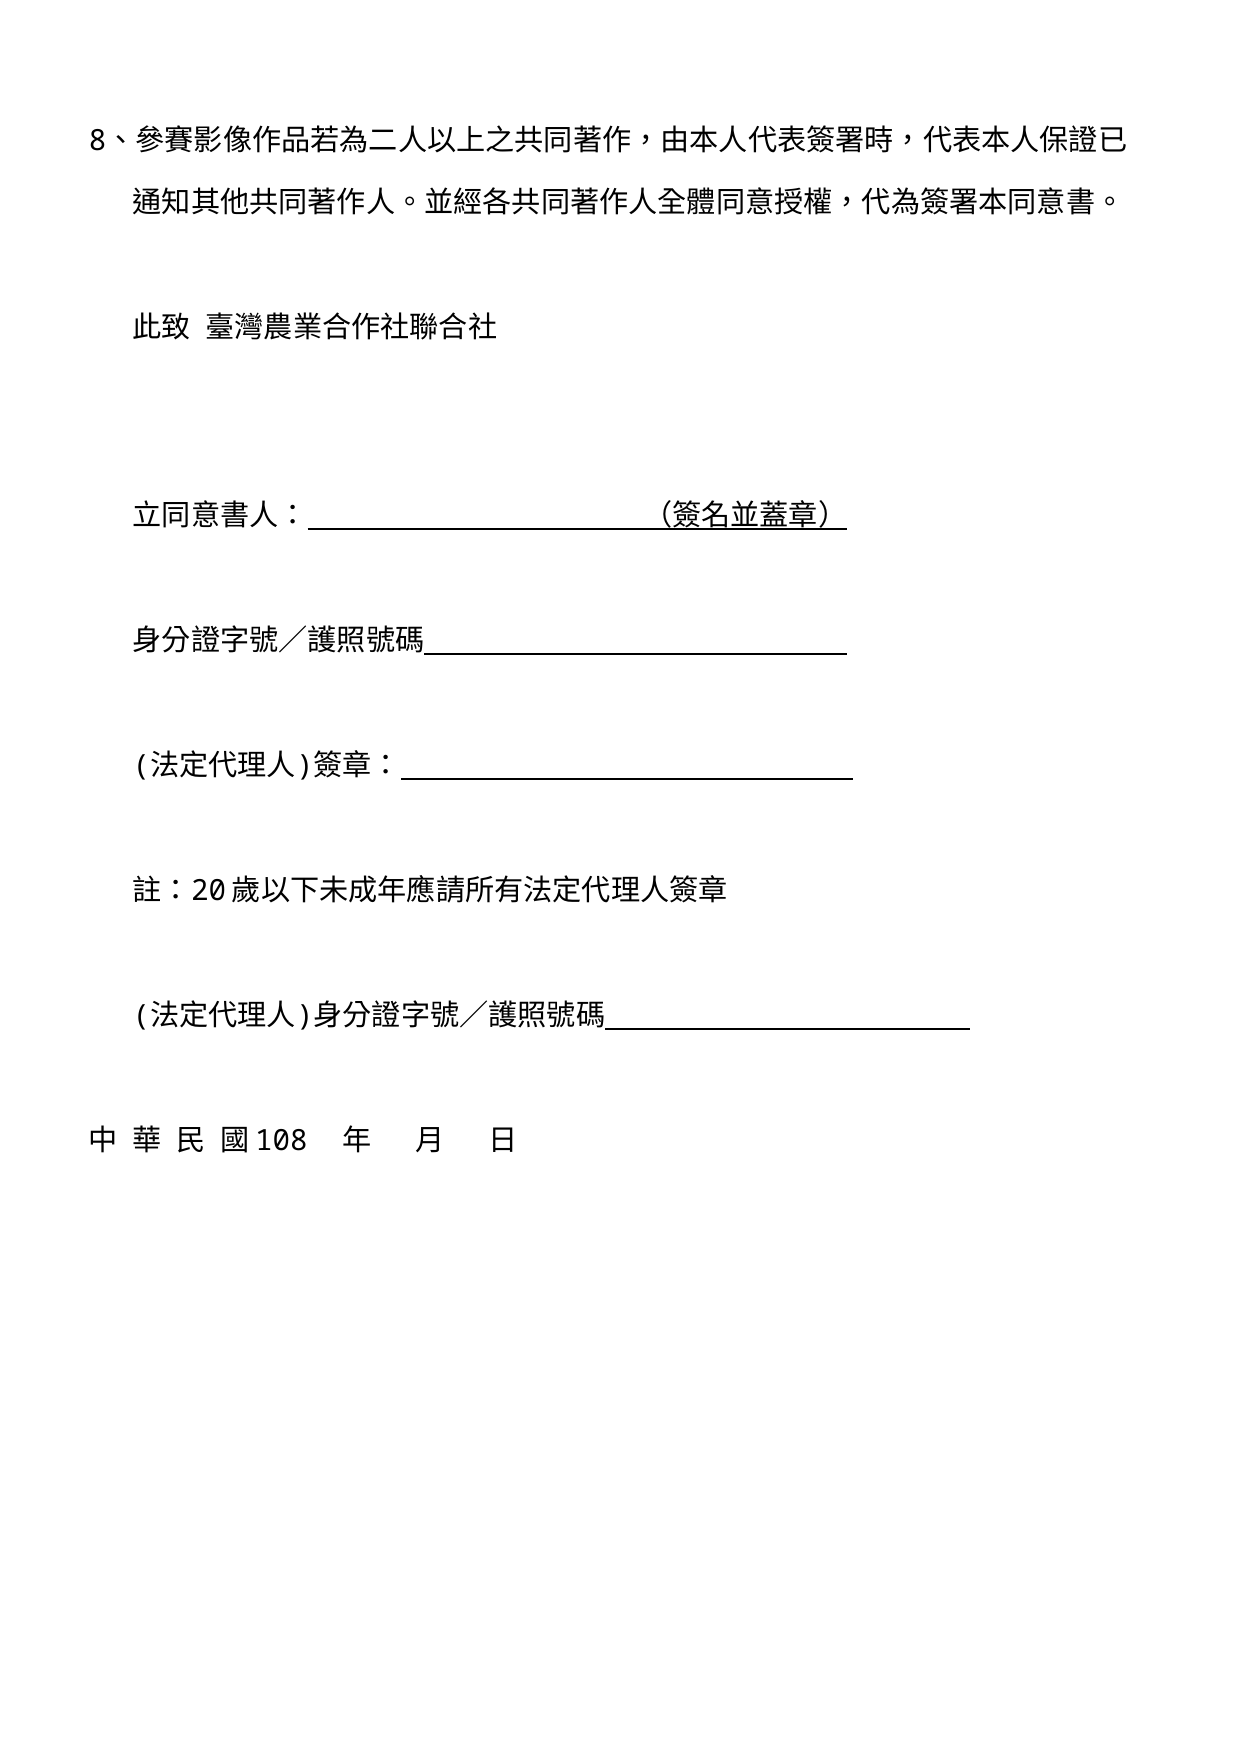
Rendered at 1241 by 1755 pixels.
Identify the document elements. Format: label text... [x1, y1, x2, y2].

text 註：20歲以下未成年應請所有法定代理人簽章 [89, 846, 1181, 908]
text 通知其他共同著作人。並經各共同著作人全體同意授權，代為簽署本同意書。 [89, 158, 1181, 221]
text 立同意書人： （簽名並蓋章） [89, 471, 1181, 533]
text 此致 臺灣農業合作社聯合社 [89, 283, 1181, 346]
text (法定代理人)身分證字號／護照號碼 [89, 971, 1181, 1033]
text 中 華 民 國108 年 月 日 [89, 1096, 1181, 1158]
text 身分證字號／護照號碼 [89, 596, 1181, 658]
text (法定代理人)簽章： [89, 721, 1181, 783]
text 8、參賽影像作品若為二人以上之共同著作，由本人代表簽署時，代表本人保證已 [89, 96, 1181, 158]
